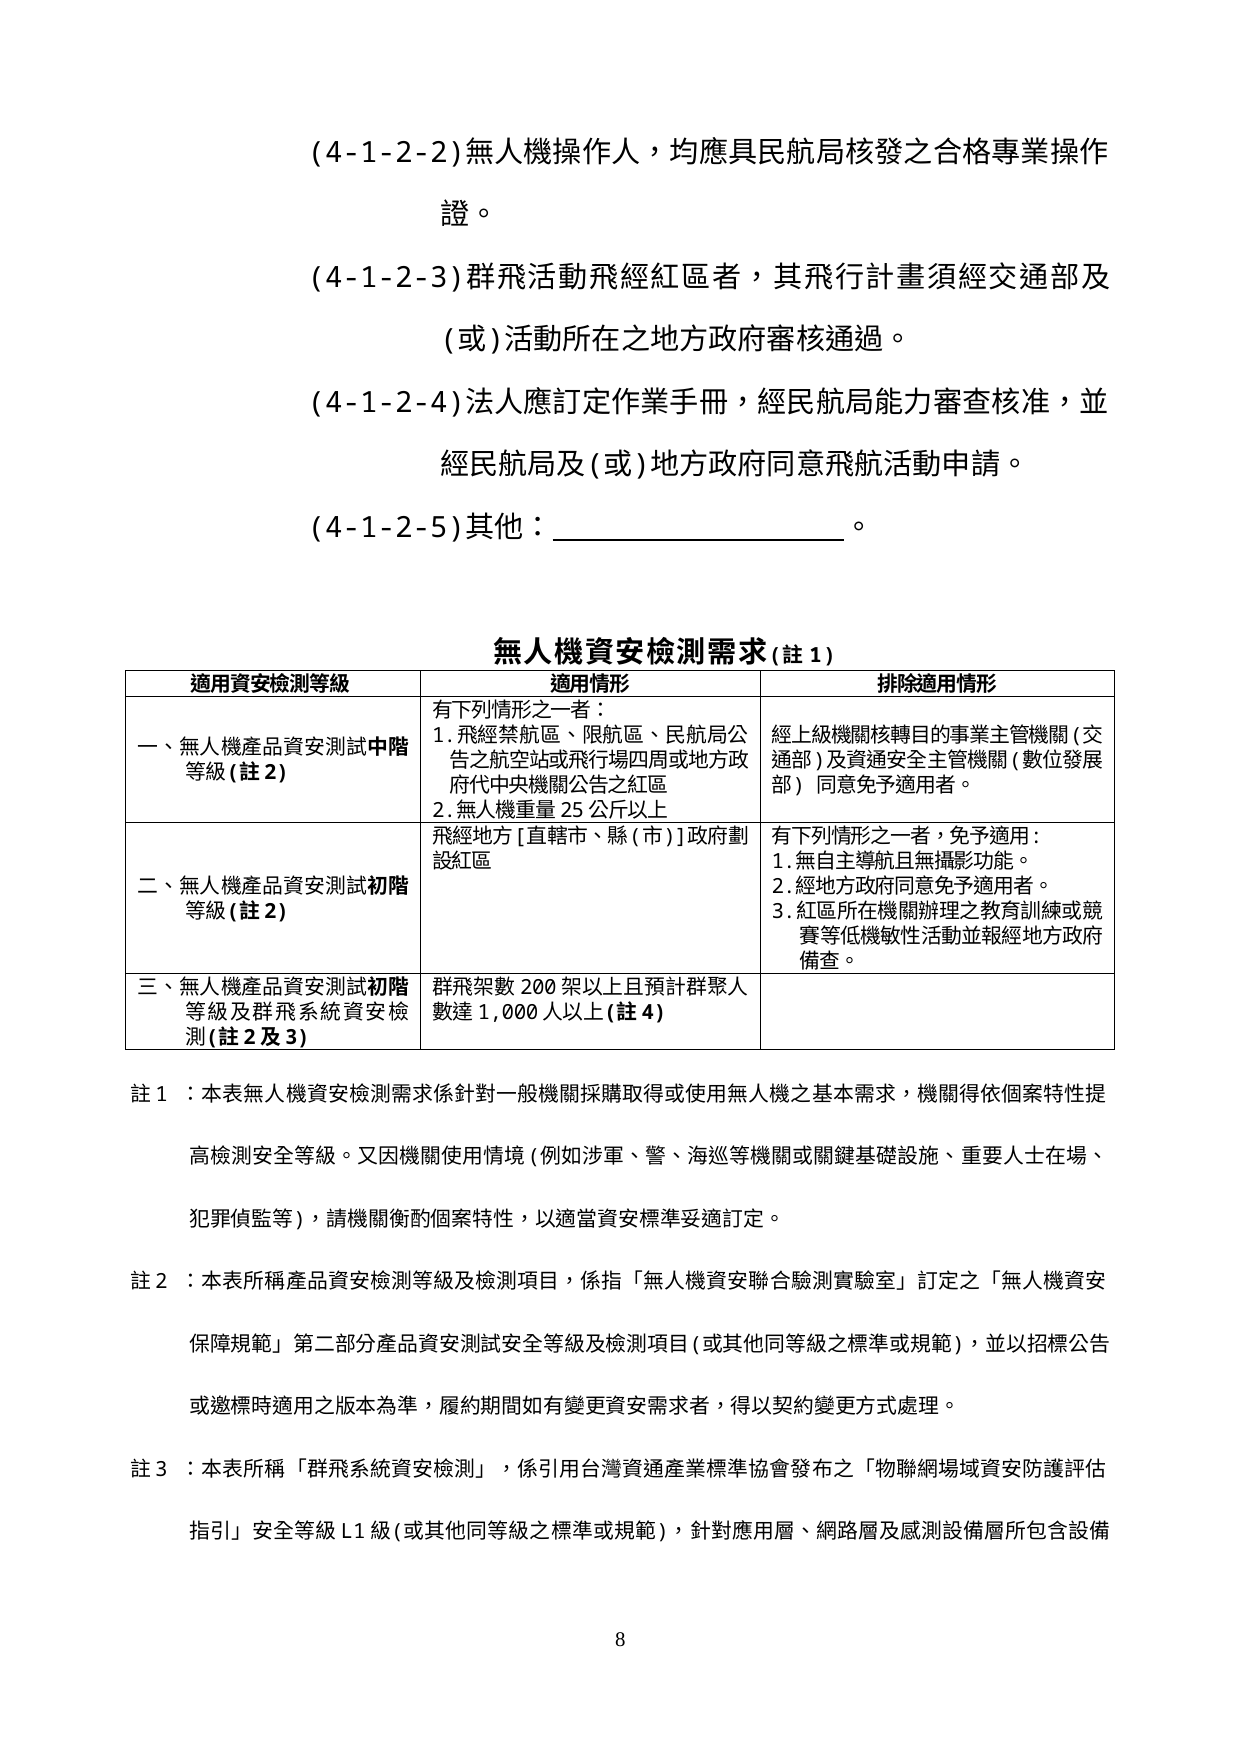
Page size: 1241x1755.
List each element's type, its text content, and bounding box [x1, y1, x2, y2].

table_cell 經上級機關核轉目的事業主管機關(交通部)及資通安全主管機關(數位發展部) 同意免予適用者。 [761, 697, 1114, 822]
text (4-1-2-5)其他： 。 [307, 483, 1110, 545]
table_cell 一、無人機產品資安測試中階等級(註2) [126, 697, 420, 822]
table_cell 群飛架數200架以上且預計群聚人數達1,000人以上(註4) [421, 974, 760, 1049]
text (4-1-2-2)無人機操作人，均應具民航局核發之合格專業操作證。 [307, 108, 1110, 233]
text (4-1-2-4)法人應訂定作業手冊，經民航局能力審查核准，並經民航局及(或)地方政府同意飛航活動申請。 [307, 358, 1110, 483]
table_header 適用資安檢測等級 [126, 671, 420, 696]
text 註2 ：本表所稱產品資安檢測等級及檢測項目，係指「無人機資安聯合驗測實驗室」訂定之「無人機資安保障規範」第二部分產品資安測試安全等級及檢測項目(或其他同等級之標準或規範)，並以招標公告或邀標時適用之版本為準，履約期間如有變更資安需求者，得以契約變更方式處理。 [130, 1238, 1110, 1425]
table_cell 飛經地方[直轄市、縣(市)]政府劃設紅區 [421, 823, 760, 973]
table_cell 二、無人機產品資安測試初階等級(註2) [126, 823, 420, 973]
table_cell 有下列情形之一者： 1.飛經禁航區、限航區、民航局公告之航空站或飛行場四周或地方政府代中央機關公告之紅區 2.無人機重量25公斤以上 [421, 697, 760, 822]
text 無人機資安檢測需求(註1) [218, 608, 1110, 670]
table_cell [761, 974, 1114, 1049]
text 註3 ：本表所稱「群飛系統資安檢測」，係引用台灣資通產業標準協會發布之「物聯網場域資安防護評估指引」安全等級L1級(或其他同等級之標準或規範)，針對應用層、網路層及感測設備層所包含設備 [130, 1425, 1110, 1550]
table_cell 有下列情形之一者，免予適用: 1.無自主導航且無攝影功能。 2.經地方政府同意免予適用者。 3.紅區所在機關辦理之教育訓練或競賽等低機敏性活動並報經地方政府備查。 [761, 823, 1114, 973]
text (4-1-2-3)群飛活動飛經紅區者，其飛行計畫須經交通部及(或)活動所在之地方政府審核通過。 [307, 233, 1110, 358]
text 註1 ：本表無人機資安檢測需求係針對一般機關採購取得或使用無人機之基本需求，機關得依個案特性提高檢測安全等級。又因機關使用情境(例如涉軍、警、海巡等機關或關鍵基礎設施、重要人士在場、犯罪偵監等)，請機關衡酌個案特性，以適當資安標準妥適訂定。 [130, 1050, 1110, 1238]
table_cell 三、無人機產品資安測試初階等級及群飛系統資安檢測(註2及3) [126, 974, 420, 1049]
table_header 排除適用情形 [761, 671, 1114, 696]
table_header 適用情形 [421, 671, 760, 696]
